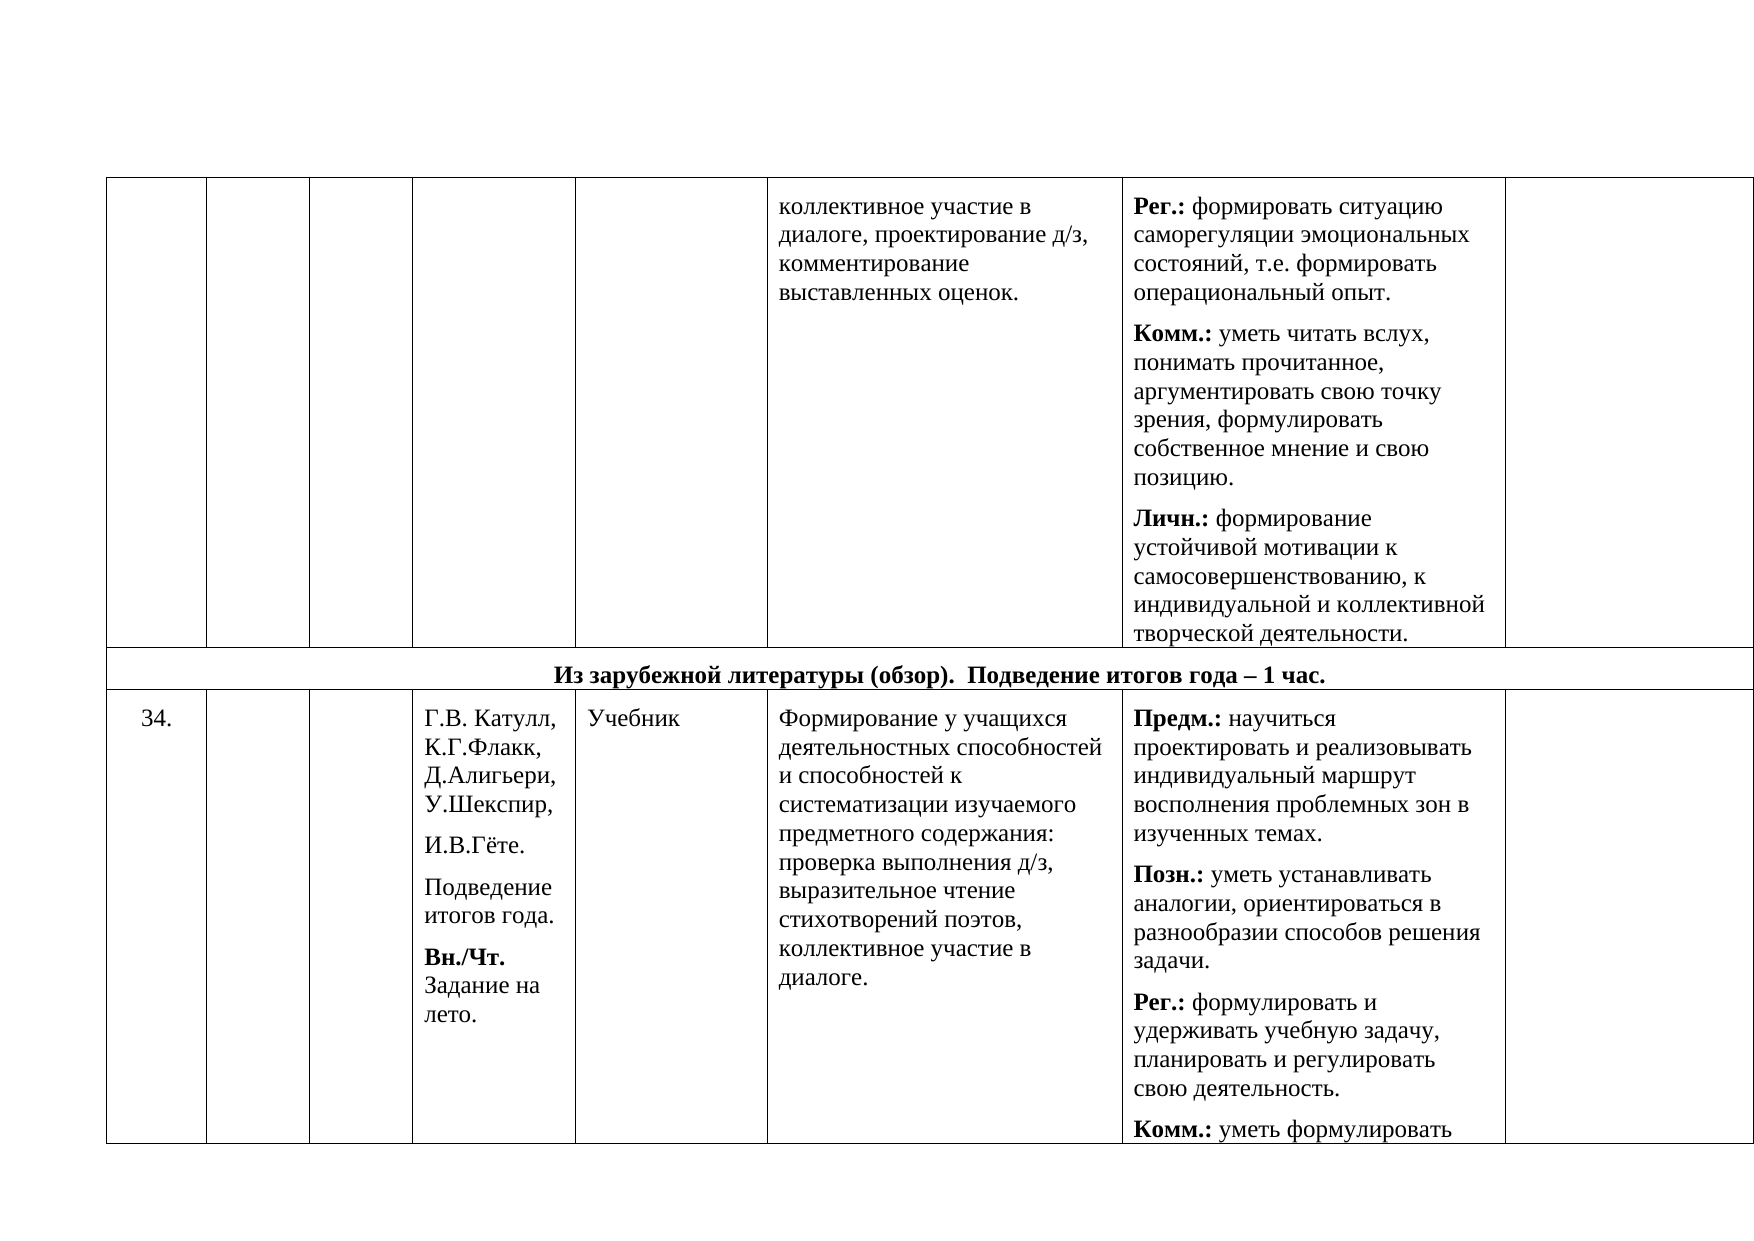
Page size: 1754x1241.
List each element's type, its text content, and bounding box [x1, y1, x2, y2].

table_cell Предм.: научиться проектировать и реализовывать индивидуальный маршрут восполнения проблемных зон в изученных темах. Позн.: уметь устанавливать аналогии, ориентироваться в разнообразии способов решения задачи. Рег.: формулировать и удерживать учебную задачу, планировать и регулировать свою деятельность. Комм.: уметь формулировать [1123, 690, 1505, 1143]
table_cell [576, 178, 767, 647]
table_cell 34. [107, 690, 206, 1143]
table_cell [413, 178, 575, 647]
table_cell Из зарубежной литературы (обзор). Подведение итогов года – 1 час. [107, 648, 1753, 689]
table_cell Г.В. Катулл, К.Г.Флакк, Д.Алигьери, У.Шекспир, И.В.Гёте. Подведение итогов года. Вн./Чт. Задание на лето. [413, 690, 575, 1143]
table_cell [1506, 690, 1753, 1143]
table_cell Учебник [576, 690, 767, 1143]
table_cell [207, 690, 309, 1143]
table_cell Формирование у учащихся деятельностных способностей и способностей к систематизации изучаемого предметного содержания: проверка выполнения д/з, выразительное чтение стихотворений поэтов, коллективное участие в диалоге. [768, 690, 1122, 1143]
table_cell [207, 178, 309, 647]
table_cell [310, 690, 412, 1143]
table_cell [1506, 178, 1753, 647]
table_cell [310, 178, 412, 647]
table_cell коллективное участие в диалоге, проектирование д/з, комментирование выставленных оценок. [768, 178, 1122, 647]
table_cell Рег.: формировать ситуацию саморегуляции эмоциональных состояний, т.е. формировать операциональный опыт. Комм.: уметь читать вслух, понимать прочитанное, аргументировать свою точку зрения, формулировать собственное мнение и свою позицию. Личн.: формирование устойчивой мотивации к самосовершенствованию, к индивидуальной и коллективной творческой деятельности. [1123, 178, 1505, 647]
table_cell [107, 178, 206, 647]
